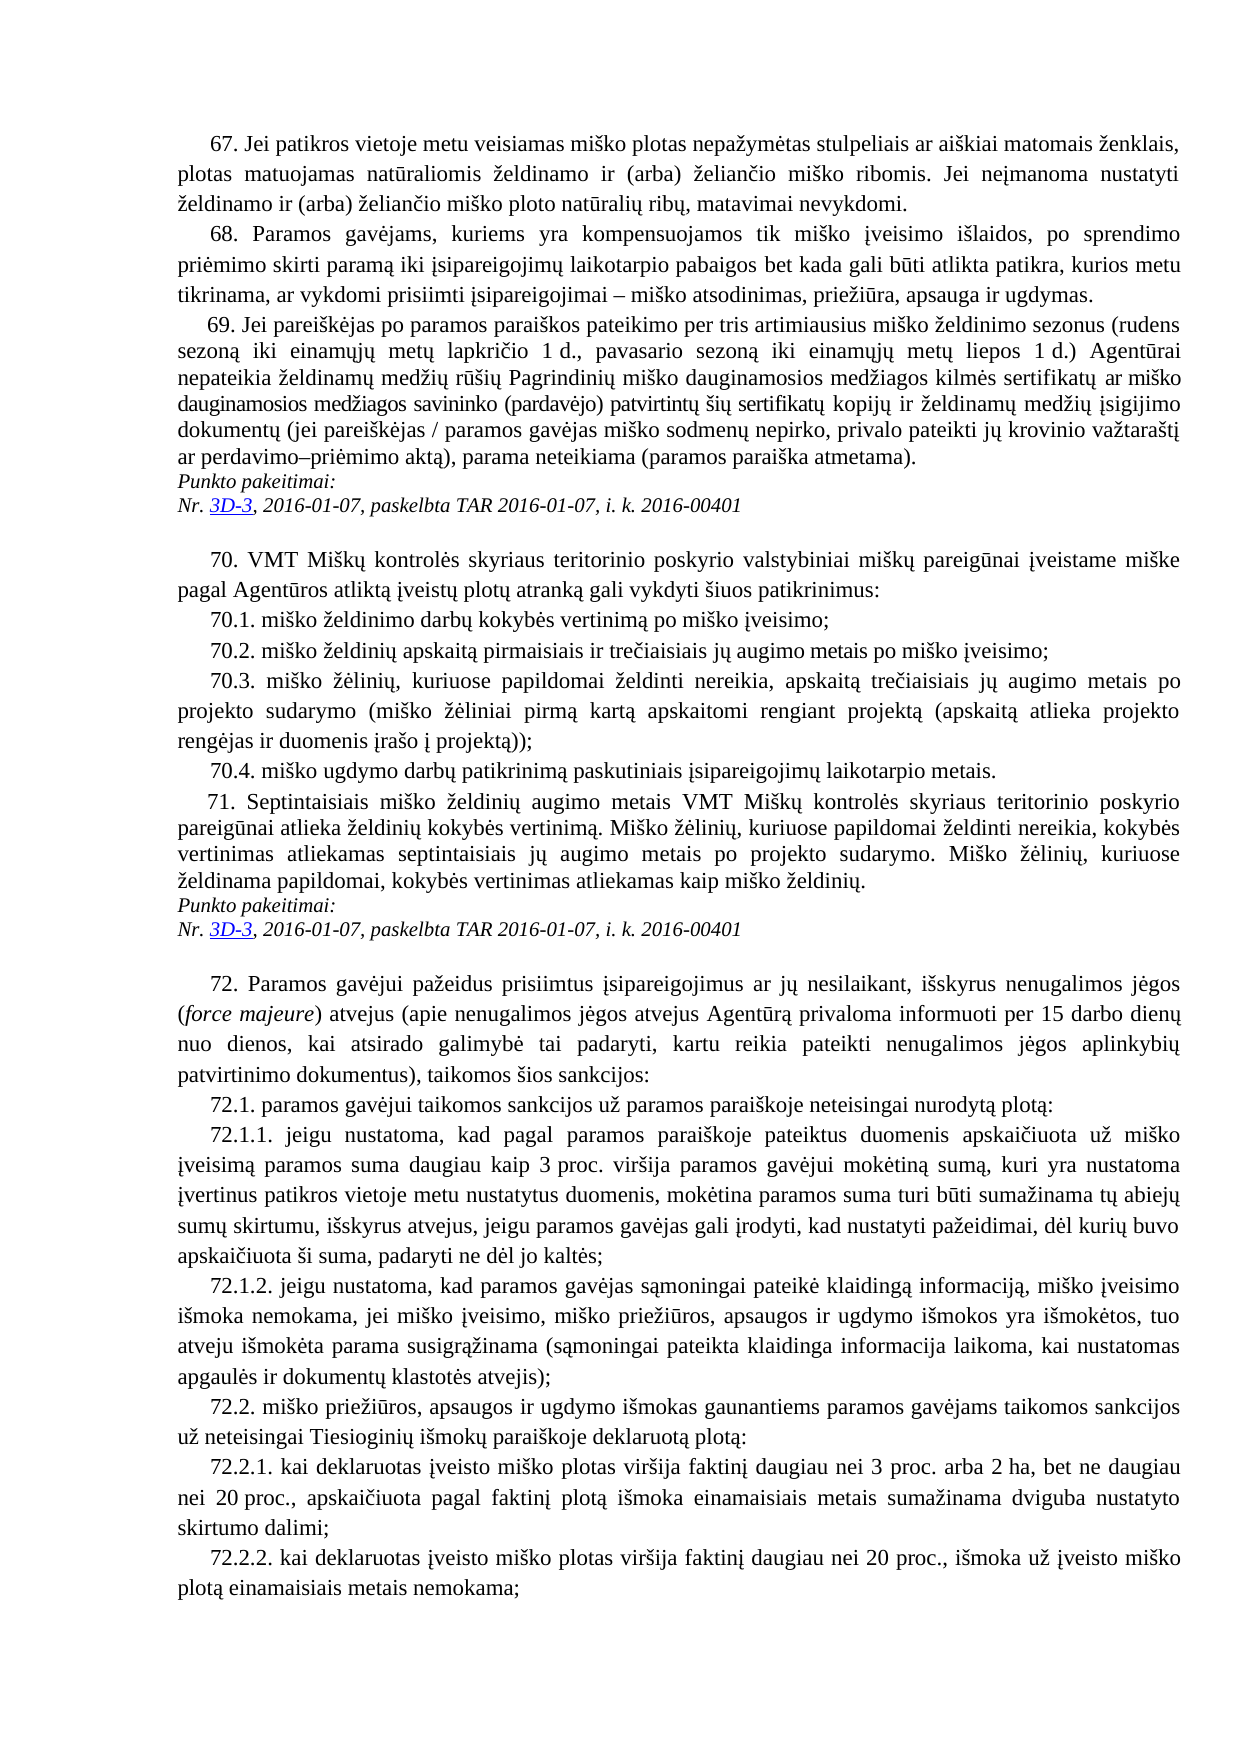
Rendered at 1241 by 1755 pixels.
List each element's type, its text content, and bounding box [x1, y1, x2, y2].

text 72.1. paramos gavėjui taikomos sankcijos už paramos paraiškoje neteisingai nurodytą plotą: [177, 1091, 1181, 1117]
text 68. Paramos gavėjams, kuriems yra kompensuojamos tik miško įveisimo išlaidos, po sprendimo priėmimo skirti paramą iki įsipareigojimų laikotarpio pabaigos bet kada gali būti atlikta patikra, kurios metu tikrinama, ar vykdomi prisiimti įsipareigojimai – miško atsodinimas, priežiūra, apsauga ir ugdymas. [177, 221, 1181, 307]
text 72.2.2. kai deklaruotas įveisto miško plotas viršija faktinį daugiau nei 20 proc., išmoka už įveisto miško plotą einamaisiais metais nemokama; [177, 1544, 1181, 1601]
text 72.2. miško priežiūros, apsaugos ir ugdymo išmokas gaunantiems paramos gavėjams taikomos sankcijos už neteisingai Tiesioginių išmokų paraiškoje deklaruotą plotą: [177, 1393, 1181, 1449]
text 70.4. miško ugdymo darbų patikrinimą paskutiniais įsipareigojimų laikotarpio metais. [177, 758, 1181, 784]
text 70.3. miško žėlinių, kuriuose papildomai želdinti nereikia, apskaitą trečiaisiais jų augimo metais po projekto sudarymo (miško žėliniai pirmą kartą apskaitomi rengiant projektą (apskaitą atlieka projekto rengėjas ir duomenis įrašo į projektą)); [177, 667, 1181, 754]
text 70.1. miško želdinimo darbų kokybės vertinimą po miško įveisimo; [177, 607, 1181, 633]
text 72.1.2. jeigu nustatoma, kad paramos gavėjas sąmoningai pateikė klaidingą informaciją, miško įveisimo išmoka nemokama, jei miško įveisimo, miško priežiūros, apsaugos ir ugdymo išmokos yra išmokėtos, tuo atveju išmokėta parama susigrąžinama (sąmoningai pateikta klaidinga informacija laikoma, kai nustatomas apgaulės ir dokumentų klastotės atvejis); [177, 1272, 1181, 1389]
text 67. Jei patikros vietoje metu veisiamas miško plotas nepažymėtas stulpeliais ar aiškiai matomais ženklais, plotas matuojamas natūraliomis želdinamo ir (arba) želiančio miško ribomis. Jei neįmanoma nustatyti želdinamo ir (arba) želiančio miško ploto natūralių ribų, matavimai nevykdomi. [177, 130, 1181, 217]
text Punkto pakeitimai: [177, 893, 1181, 917]
text 70.2. miško želdinių apskaitą pirmaisiais ir trečiaisiais jų augimo metais po miško įveisimo; [177, 637, 1181, 663]
text 70. VMT Miškų kontrolės skyriaus teritorinio poskyrio valstybiniai miškų pareigūnai įveistame miške pagal Agentūros atliktą įveistų plotų atranką gali vykdyti šiuos patikrinimus: [177, 546, 1181, 603]
text 72. Paramos gavėjui pažeidus prisiimtus įsipareigojimus ar jų nesilaikant, išskyrus nenugalimos jėgos (force majeure) atvejus (apie nenugalimos jėgos atvejus Agentūrą privaloma informuoti per 15 darbo dienų nuo dienos, kai atsirado galimybė tai padaryti, kartu reikia pateikti nenugalimos jėgos aplinkybių patvirtinimo dokumentus), taikomos šios sankcijos: [177, 970, 1181, 1087]
text 71. Septintaisiais miško želdinių augimo metais VMT Miškų kontrolės skyriaus teritorinio poskyrio pareigūnai atlieka želdinių kokybės vertinimą. Miško žėlinių, kuriuose papildomai želdinti nereikia, kokybės vertinimas atliekamas septintaisiais jų augimo metais po projekto sudarymo. Miško žėlinių, kuriuose želdinama papildomai, kokybės vertinimas atliekamas kaip miško želdinių. [177, 788, 1181, 893]
text Punkto pakeitimai: [177, 469, 1181, 493]
text 72.2.1. kai deklaruotas įveisto miško plotas viršija faktinį daugiau nei 3 proc. arba 2 ha, bet ne daugiau nei 20 proc., apskaičiuota pagal faktinį plotą išmoka einamaisiais metais sumažinama dviguba nustatyto skirtumo dalimi; [177, 1453, 1181, 1540]
text 69. Jei pareiškėjas po paramos paraiškos pateikimo per tris artimiausius miško želdinimo sezonus (rudens sezoną iki einamųjų metų lapkričio 1 d., pavasario sezoną iki einamųjų metų liepos 1 d.) Agentūrai nepateikia želdinamų medžių rūšių Pagrindinių miško dauginamosios medžiagos kilmės sertifikatų ar miško dauginamosios medžiagos savininko (pardavėjo) patvirtintų šių sertifikatų kopijų ir želdinamų medžių įsigijimo dokumentų (jei pareiškėjas / paramos gavėjas miško sodmenų nepirko, privalo pateikti jų krovinio važtaraštį ar perdavimo–priėmimo aktą), parama neteikiama (paramos paraiška atmetama). [177, 311, 1181, 469]
text 72.1.1. jeigu nustatoma, kad pagal paramos paraiškoje pateiktus duomenis apskaičiuota už miško įveisimą paramos suma daugiau kaip 3 proc. viršija paramos gavėjui mokėtiną sumą, kuri yra nustatoma įvertinus patikros vietoje metu nustatytus duomenis, mokėtina paramos suma turi būti sumažinama tų abiejų sumų skirtumu, išskyrus atvejus, jeigu paramos gavėjas gali įrodyti, kad nustatyti pažeidimai, dėl kurių buvo apskaičiuota ši suma, padaryti ne dėl jo kaltės; [177, 1121, 1181, 1268]
text Nr. 3D-3, 2016-01-07, paskelbta TAR 2016-01-07, i. k. 2016-00401 [177, 917, 1181, 941]
text Nr. 3D-3, 2016-01-07, paskelbta TAR 2016-01-07, i. k. 2016-00401 [177, 493, 1181, 517]
